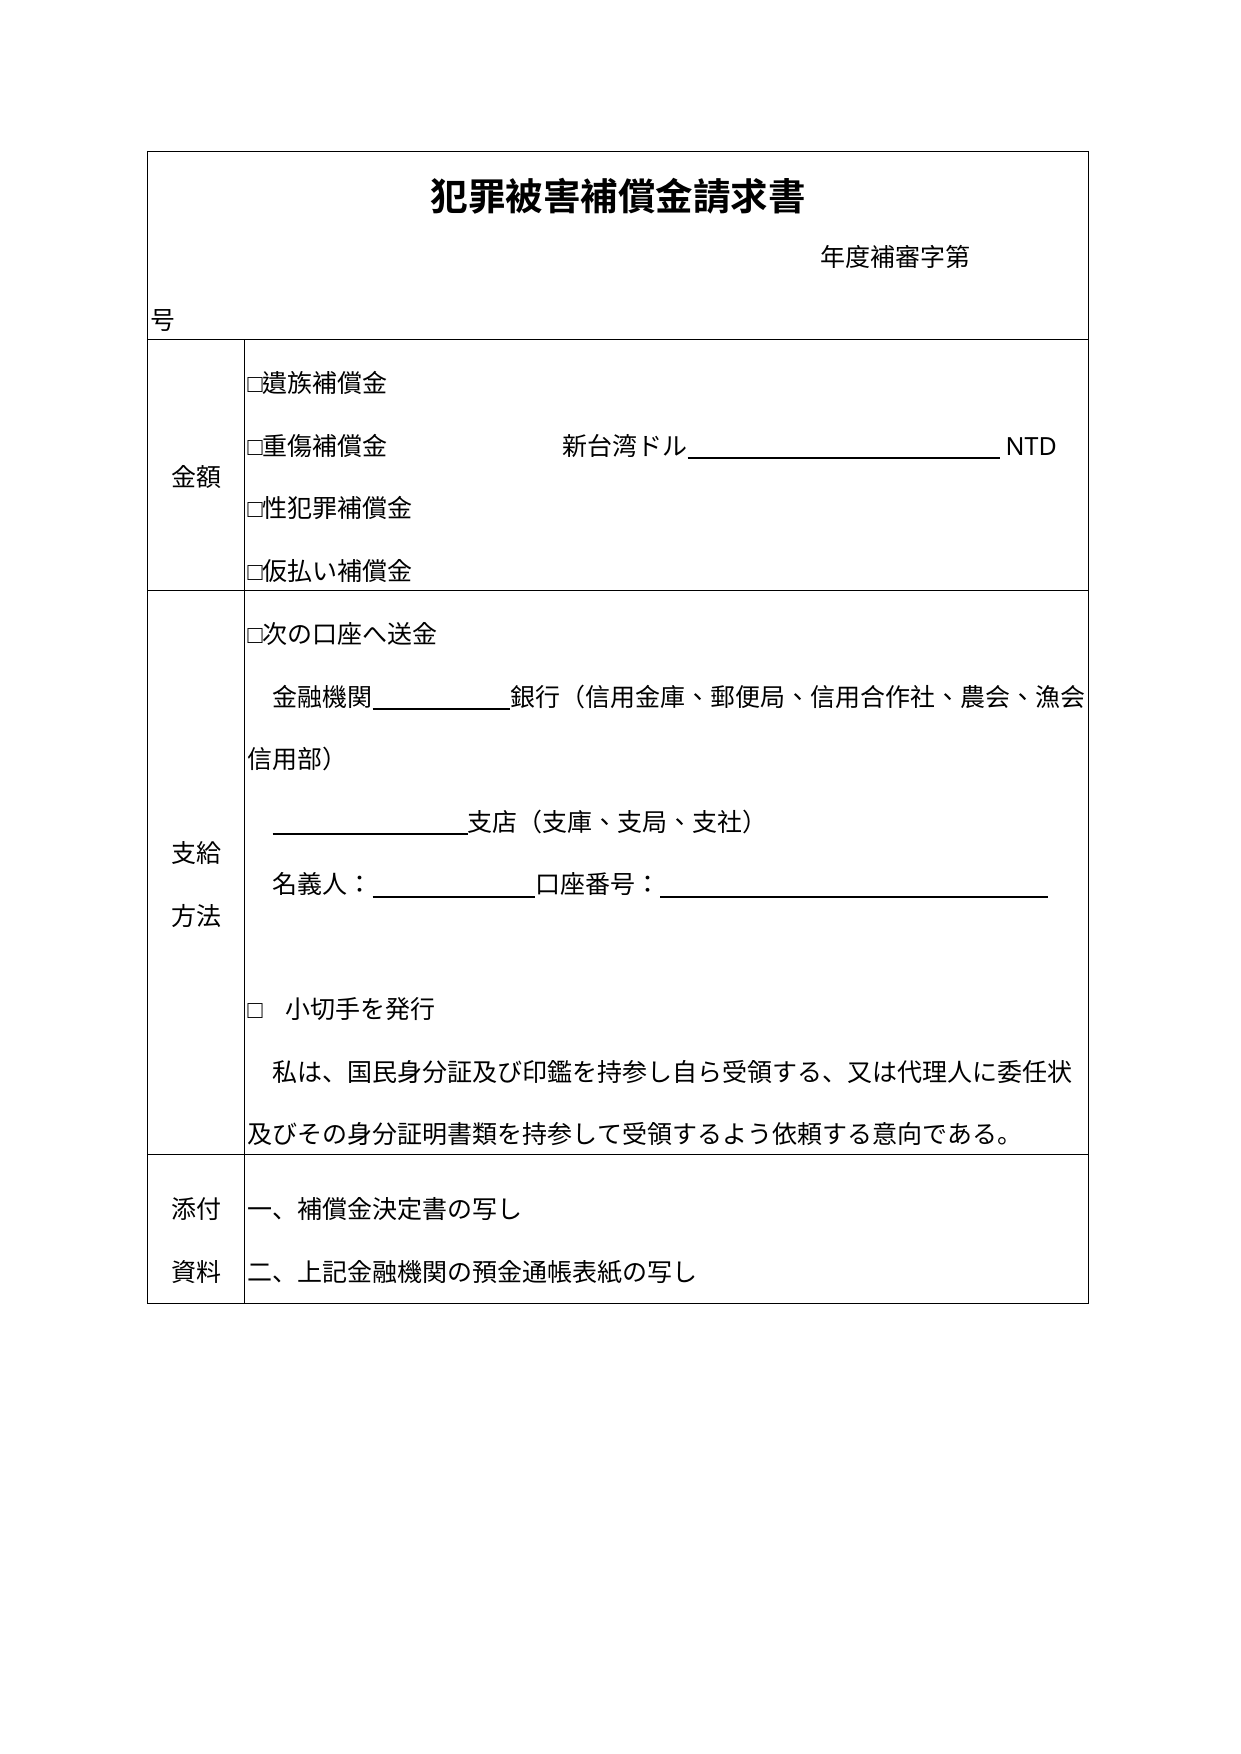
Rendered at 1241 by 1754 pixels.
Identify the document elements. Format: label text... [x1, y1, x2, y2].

table_header 犯罪被害補償金請求書 年度補審字第 号 [148, 152, 1088, 339]
table_cell □次の口座へ送金 金融機関 銀行（信用金庫、郵便局、信用合作社、農会、漁会信用部） 支店（支庫、支局、支社） 名義人： 口座番号： 小切手を発行 私は、国民身分証及び印鑑を持参し自ら受領する、又は代理人に委任状及びその身分証明書類を持参して受領するよう依頼する意向である。 [245, 591, 1088, 1154]
table_cell □遺族補償金 □重傷補償金 新台湾ドル NTD □性犯罪補償金 □仮払い補償金 [245, 340, 1088, 590]
table_cell 支給 方法 [148, 591, 244, 1154]
table_cell 一、補償金決定書の写し 二、上記金融機関の預金通帳表紙の写し [245, 1155, 1088, 1303]
table_cell 金額 [148, 340, 244, 590]
table_cell 添付 資料 [148, 1155, 244, 1303]
